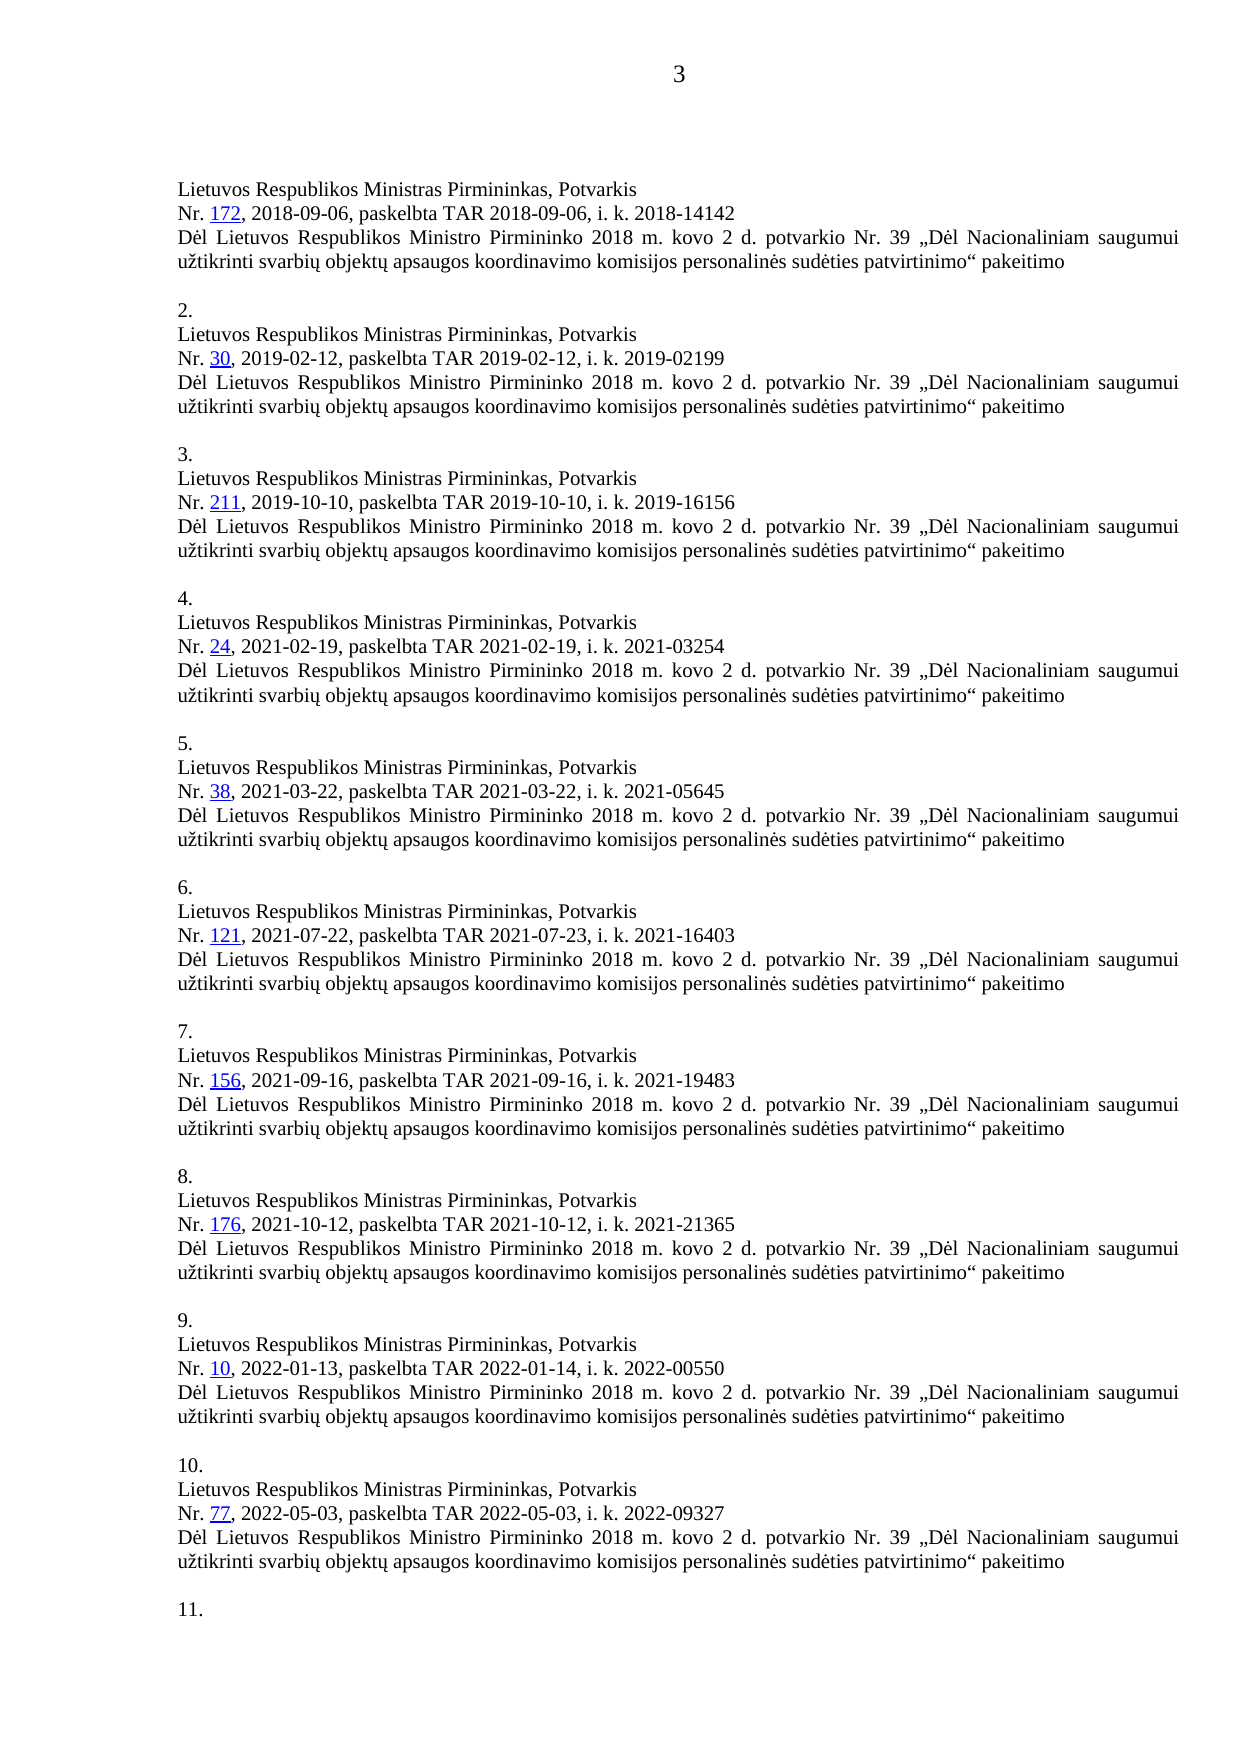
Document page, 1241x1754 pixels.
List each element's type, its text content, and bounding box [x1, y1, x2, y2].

text Lietuvos Respublikos Ministras Pirmininkas, Potvarkis [177, 177, 1181, 201]
text Lietuvos Respublikos Ministras Pirmininkas, Potvarkis [177, 466, 1181, 490]
text Dėl Lietuvos Respublikos Ministro Pirmininko 2018 m. kovo 2 d. potvarkio Nr. 39 „Dėl Nacionaliniam saugumui užtikrinti svarbių objektų apsaugos koordinavimo komisijos personalinės sudėties patvirtinimo“ pakeitimo [177, 225, 1181, 273]
text 4. [177, 586, 1181, 610]
text Dėl Lietuvos Respublikos Ministro Pirmininko 2018 m. kovo 2 d. potvarkio Nr. 39 „Dėl Nacionaliniam saugumui užtikrinti svarbių objektų apsaugos koordinavimo komisijos personalinės sudėties patvirtinimo“ pakeitimo [177, 1092, 1181, 1140]
text 7. [177, 1019, 1181, 1043]
text Nr. 24, 2021-02-19, paskelbta TAR 2021-02-19, i. k. 2021-03254 [177, 634, 1181, 658]
text Dėl Lietuvos Respublikos Ministro Pirmininko 2018 m. kovo 2 d. potvarkio Nr. 39 „Dėl Nacionaliniam saugumui užtikrinti svarbių objektų apsaugos koordinavimo komisijos personalinės sudėties patvirtinimo“ pakeitimo [177, 1380, 1181, 1428]
text 3. [177, 442, 1181, 466]
text Dėl Lietuvos Respublikos Ministro Pirmininko 2018 m. kovo 2 d. potvarkio Nr. 39 „Dėl Nacionaliniam saugumui užtikrinti svarbių objektų apsaugos koordinavimo komisijos personalinės sudėties patvirtinimo“ pakeitimo [177, 1525, 1181, 1573]
text Nr. 10, 2022-01-13, paskelbta TAR 2022-01-14, i. k. 2022-00550 [177, 1356, 1181, 1380]
text Lietuvos Respublikos Ministras Pirmininkas, Potvarkis [177, 610, 1181, 634]
text Nr. 38, 2021-03-22, paskelbta TAR 2021-03-22, i. k. 2021-05645 [177, 779, 1181, 803]
text 10. [177, 1452, 1181, 1477]
text 6. [177, 875, 1181, 899]
text Nr. 172, 2018-09-06, paskelbta TAR 2018-09-06, i. k. 2018-14142 [177, 201, 1181, 225]
text Nr. 121, 2021-07-22, paskelbta TAR 2021-07-23, i. k. 2021-16403 [177, 923, 1181, 947]
text Lietuvos Respublikos Ministras Pirmininkas, Potvarkis [177, 1332, 1181, 1356]
text 8. [177, 1164, 1181, 1188]
text Dėl Lietuvos Respublikos Ministro Pirmininko 2018 m. kovo 2 d. potvarkio Nr. 39 „Dėl Nacionaliniam saugumui užtikrinti svarbių objektų apsaugos koordinavimo komisijos personalinės sudėties patvirtinimo“ pakeitimo [177, 370, 1181, 418]
text 9. [177, 1308, 1181, 1332]
text Dėl Lietuvos Respublikos Ministro Pirmininko 2018 m. kovo 2 d. potvarkio Nr. 39 „Dėl Nacionaliniam saugumui užtikrinti svarbių objektų apsaugos koordinavimo komisijos personalinės sudėties patvirtinimo“ pakeitimo [177, 947, 1181, 995]
text Dėl Lietuvos Respublikos Ministro Pirmininko 2018 m. kovo 2 d. potvarkio Nr. 39 „Dėl Nacionaliniam saugumui užtikrinti svarbių objektų apsaugos koordinavimo komisijos personalinės sudėties patvirtinimo“ pakeitimo [177, 514, 1181, 562]
text Nr. 30, 2019-02-12, paskelbta TAR 2019-02-12, i. k. 2019-02199 [177, 346, 1181, 370]
text Nr. 77, 2022-05-03, paskelbta TAR 2022-05-03, i. k. 2022-09327 [177, 1501, 1181, 1525]
text Lietuvos Respublikos Ministras Pirmininkas, Potvarkis [177, 755, 1181, 779]
text Lietuvos Respublikos Ministras Pirmininkas, Potvarkis [177, 1188, 1181, 1212]
text Lietuvos Respublikos Ministras Pirmininkas, Potvarkis [177, 899, 1181, 923]
text 2. [177, 297, 1181, 322]
text Dėl Lietuvos Respublikos Ministro Pirmininko 2018 m. kovo 2 d. potvarkio Nr. 39 „Dėl Nacionaliniam saugumui užtikrinti svarbių objektų apsaugos koordinavimo komisijos personalinės sudėties patvirtinimo“ pakeitimo [177, 1236, 1181, 1284]
text Dėl Lietuvos Respublikos Ministro Pirmininko 2018 m. kovo 2 d. potvarkio Nr. 39 „Dėl Nacionaliniam saugumui užtikrinti svarbių objektų apsaugos koordinavimo komisijos personalinės sudėties patvirtinimo“ pakeitimo [177, 658, 1181, 707]
text Nr. 176, 2021-10-12, paskelbta TAR 2021-10-12, i. k. 2021-21365 [177, 1212, 1181, 1236]
text 5. [177, 731, 1181, 755]
text Lietuvos Respublikos Ministras Pirmininkas, Potvarkis [177, 1477, 1181, 1501]
text Nr. 211, 2019-10-10, paskelbta TAR 2019-10-10, i. k. 2019-16156 [177, 490, 1181, 514]
text 11. [177, 1597, 1181, 1621]
text Lietuvos Respublikos Ministras Pirmininkas, Potvarkis [177, 322, 1181, 346]
text Nr. 156, 2021-09-16, paskelbta TAR 2021-09-16, i. k. 2021-19483 [177, 1067, 1181, 1092]
text Dėl Lietuvos Respublikos Ministro Pirmininko 2018 m. kovo 2 d. potvarkio Nr. 39 „Dėl Nacionaliniam saugumui užtikrinti svarbių objektų apsaugos koordinavimo komisijos personalinės sudėties patvirtinimo“ pakeitimo [177, 803, 1181, 851]
text Lietuvos Respublikos Ministras Pirmininkas, Potvarkis [177, 1043, 1181, 1067]
